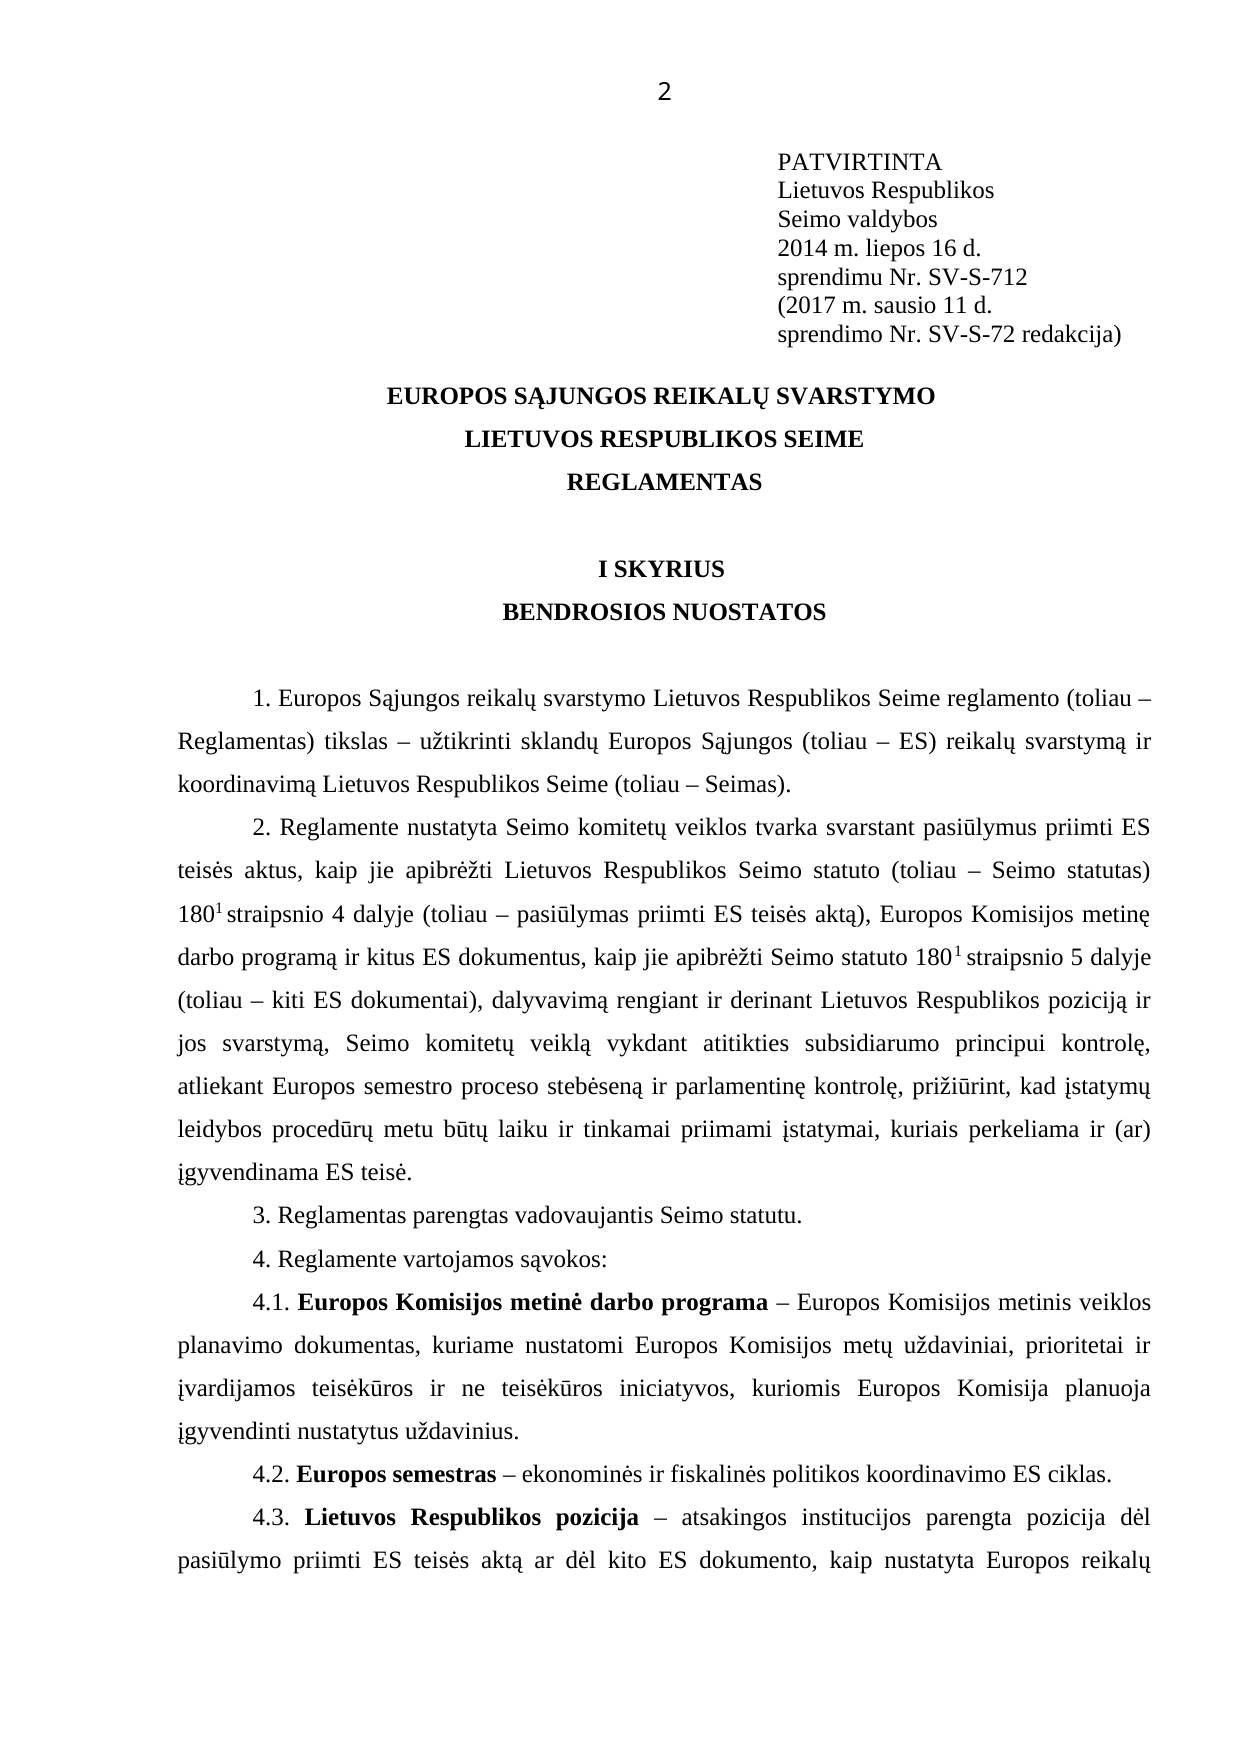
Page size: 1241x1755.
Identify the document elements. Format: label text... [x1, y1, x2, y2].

text 3. Reglamentas parengtas vadovaujantis Seimo statutu. [177, 1201, 1152, 1229]
text (2017 m. sausio 11 d. [177, 291, 1152, 319]
text 2. Reglamente nustatyta Seimo komitetų veiklos tvarka svarstant pasiūlymus priimti ES teisės aktus, kaip jie apibrėžti Lietuvos Respublikos Seimo statuto (toliau – Seimo statutas) 1801 straipsnio 4 dalyje (toliau – pasiūlymas priimti ES teisės aktą), Europos Komisijos metinę darbo programą ir kitus ES dokumentus, kaip jie apibrėžti Seimo statuto 1801 straipsnio 5 dalyje (toliau – kiti ES dokumentai), dalyvavimą rengiant ir derinant Lietuvos Respublikos poziciją ir jos svarstymą, Seimo komitetų veiklą vykdant atitikties subsidiarumo principui kontrolę, atliekant Europos semestro proceso stebėseną ir parlamentinę kontrolę, prižiūrint, kad įstatymų leidybos procedūrų metu būtų laiku ir tinkamai priimami įstatymai, kuriais perkeliama ir (ar) įgyvendinama ES teisė. [177, 812, 1152, 1186]
text Seimo valdybos [177, 204, 1152, 233]
text sprendimo Nr. SV-S-72 redakcija) [177, 319, 1152, 348]
text Lietuvos Respublikos [177, 176, 1152, 204]
text sprendimu Nr. SV-S-712 [177, 262, 1152, 291]
text 4.2. Europos semestras – ekonominės ir fiskalinės politikos koordinavimo ES ciklas. [177, 1459, 1152, 1488]
text 4.1. Europos Komisijos metinė darbo programa – Europos Komisijos metinis veiklos planavimo dokumentas, kuriame nustatomi Europos Komisijos metų uždaviniai, prioritetai ir įvardijamos teisėkūros ir ne teisėkūros iniciatyvos, kuriomis Europos Komisija planuoja įgyvendinti nustatytus uždavinius. [177, 1287, 1152, 1445]
text Europos Sąjungos reikalų svarstymo LIETUVOS RESPUBLIKOS Seime reglamentas [177, 381, 1152, 496]
text 4. Reglamente vartojamos sąvokos: [177, 1244, 1152, 1272]
text Bendrosios nuostatos [177, 597, 1152, 626]
text 4.3. Lietuvos Respublikos pozicija – atsakingos institucijos parengta pozicija dėl pasiūlymo priimti ES teisės aktą ar dėl kito ES dokumento, kaip nustatyta Europos reikalų [177, 1502, 1152, 1574]
text 1. Europos Sąjungos reikalų svarstymo Lietuvos Respublikos Seime reglamento (toliau – Reglamentas) tikslas – užtikrinti sklandų Europos Sąjungos (toliau – ES) reikalų svarstymą ir koordinavimą Lietuvos Respublikos Seime (toliau – Seimas). [177, 683, 1152, 798]
text 2014 m. liepos 16 d. [177, 233, 1152, 262]
text PATVIRTINTA [177, 147, 1152, 176]
text I SKYRIUS [177, 554, 1152, 582]
